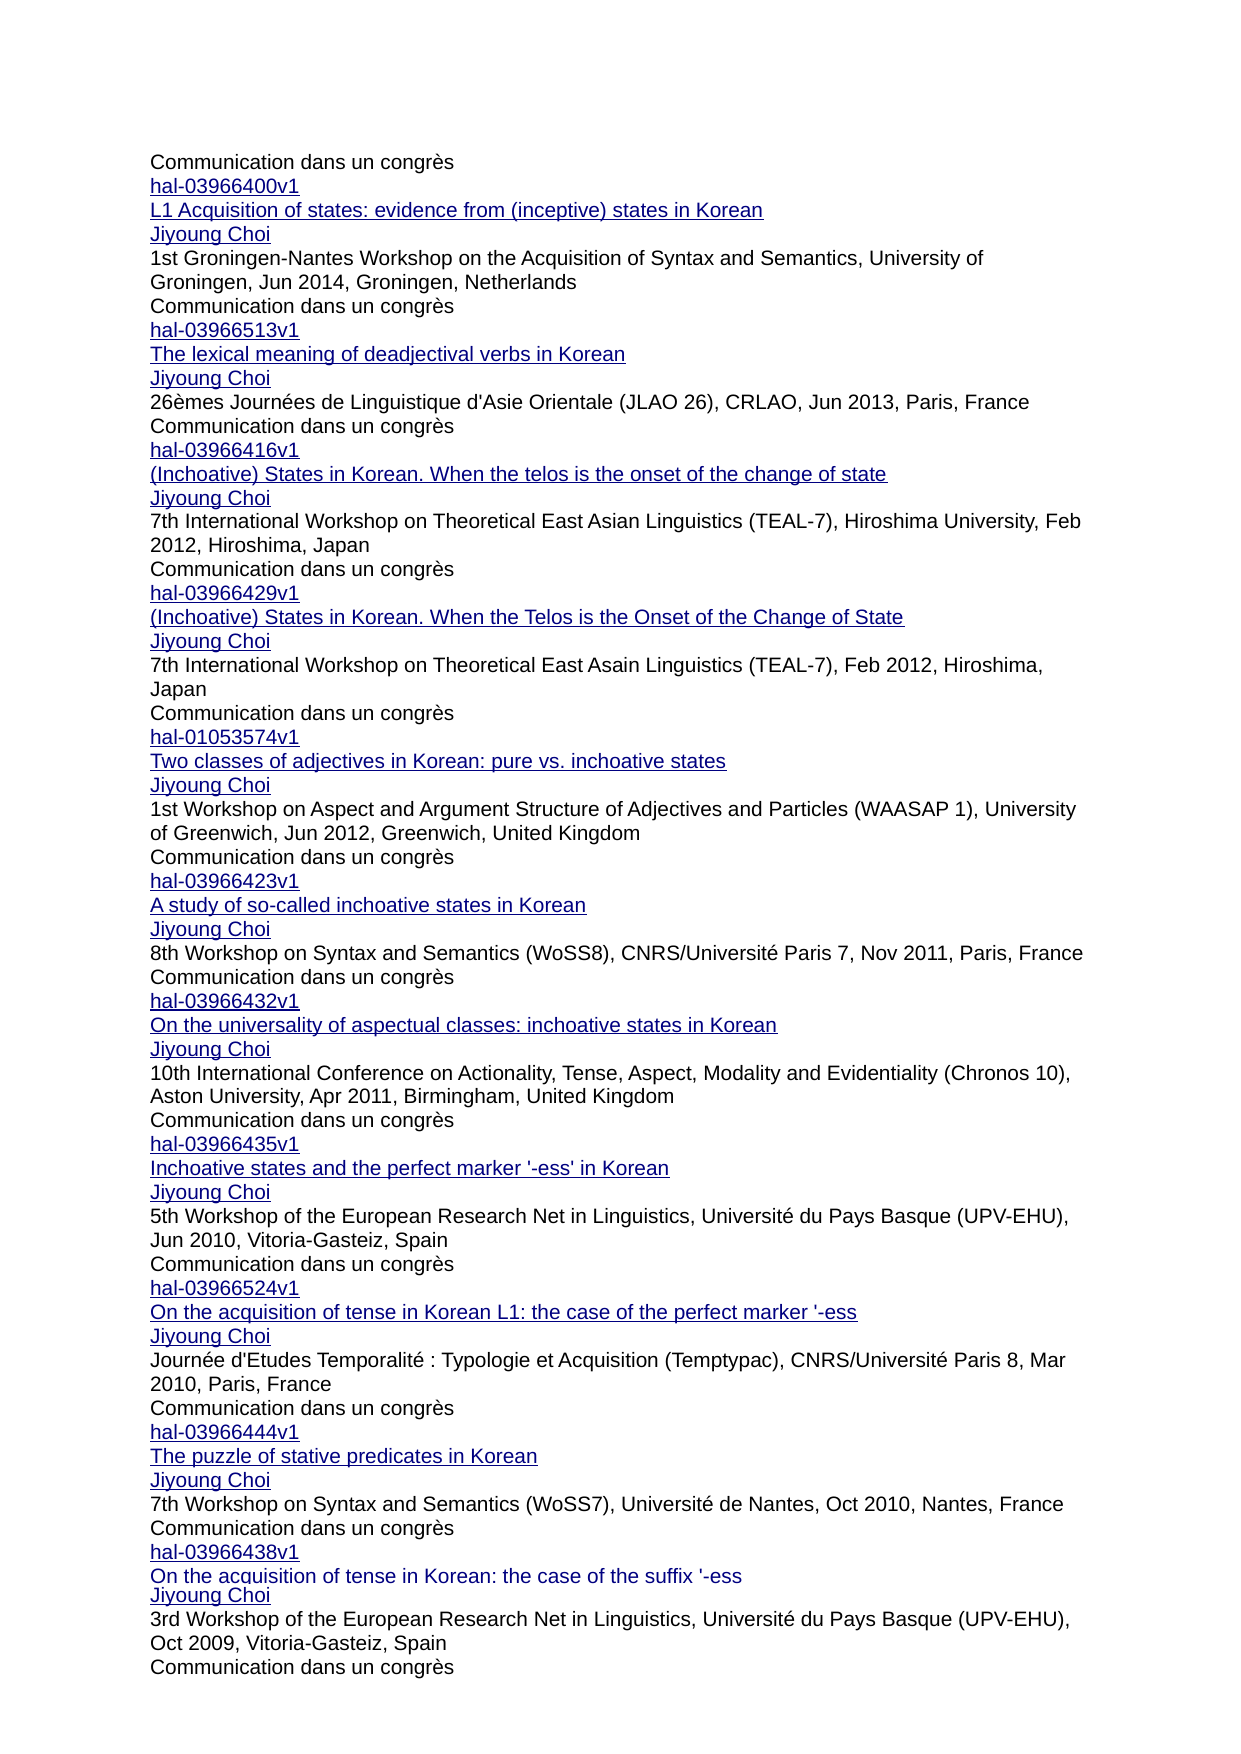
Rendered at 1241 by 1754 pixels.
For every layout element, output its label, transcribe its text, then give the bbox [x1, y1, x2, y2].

table_cell On the acquisition of tense in Korean L1: the case of the perfect marker '-ess Jiyoung Choi Journée d'Etudes Temporalité : Typologie et Acquisition (Temptypac), CNRS/Université Paris 8, Mar 2010, Paris, France Communication dans un congrès hal-03966444v1 [150, 1300, 1090, 1444]
table_cell (Inchoative) States in Korean. When the Telos is the Onset of the Change of State Jiyoung Choi 7th International Workshop on Theoretical East Asain Linguistics (TEAL-7), Feb 2012, Hiroshima, Japan Communication dans un congrès hal-01053574v1 [150, 605, 1090, 749]
table_cell L1 Acquisition of states: evidence from (inceptive) states in Korean Jiyoung Choi 1st Groningen-Nantes Workshop on the Acquisition of Syntax and Semantics, University of Groningen, Jun 2014, Groningen, Netherlands Communication dans un congrès hal-03966513v1 [150, 198, 1090, 342]
table_cell On the acquisition of tense in Korean: the case of the suffix '-ess Jiyoung Choi 3rd Workshop of the European Research Net in Linguistics, Université du Pays Basque (UPV-EHU), Oct 2009, Vitoria-Gasteiz, Spain Communication dans un congrès [150, 1564, 1090, 1679]
table_cell The puzzle of stative predicates in Korean Jiyoung Choi 7th Workshop on Syntax and Semantics (WoSS7), Université de Nantes, Oct 2010, Nantes, France Communication dans un congrès hal-03966438v1 [150, 1444, 1090, 1563]
table_cell Two classes of adjectives in Korean: pure vs. inchoative states Jiyoung Choi 1st Workshop on Aspect and Argument Structure of Adjectives and Particles (WAASAP 1), University of Greenwich, Jun 2012, Greenwich, United Kingdom Communication dans un congrès hal-03966423v1 [150, 749, 1090, 893]
table_cell The lexical meaning of deadjectival verbs in Korean Jiyoung Choi 26èmes Journées de Linguistique d'Asie Orientale (JLAO 26), CRLAO, Jun 2013, Paris, France Communication dans un congrès hal-03966416v1 [150, 342, 1090, 461]
table_cell Inchoative states and the perfect marker '-ess' in Korean Jiyoung Choi 5th Workshop of the European Research Net in Linguistics, Université du Pays Basque (UPV-EHU), Jun 2010, Vitoria-Gasteiz, Spain Communication dans un congrès hal-03966524v1 [150, 1156, 1090, 1300]
table_cell On the universality of aspectual classes: inchoative states in Korean Jiyoung Choi 10th International Conference on Actionality, Tense, Aspect, Modality and Evidentiality (Chronos 10), Aston University, Apr 2011, Birmingham, United Kingdom Communication dans un congrès hal-03966435v1 [150, 1013, 1090, 1156]
table_cell (Inchoative) States in Korean. When the telos is the onset of the change of state Jiyoung Choi 7th International Workshop on Theoretical East Asian Linguistics (TEAL-7), Hiroshima University, Feb 2012, Hiroshima, Japan Communication dans un congrès hal-03966429v1 [150, 461, 1090, 605]
table_cell A study of so-called inchoative states in Korean Jiyoung Choi 8th Workshop on Syntax and Semantics (WoSS8), CNRS/Université Paris 7, Nov 2011, Paris, France Communication dans un congrès hal-03966432v1 [150, 893, 1090, 1012]
table_cell Communication dans un congrès hal-03966400v1 [150, 150, 1090, 198]
